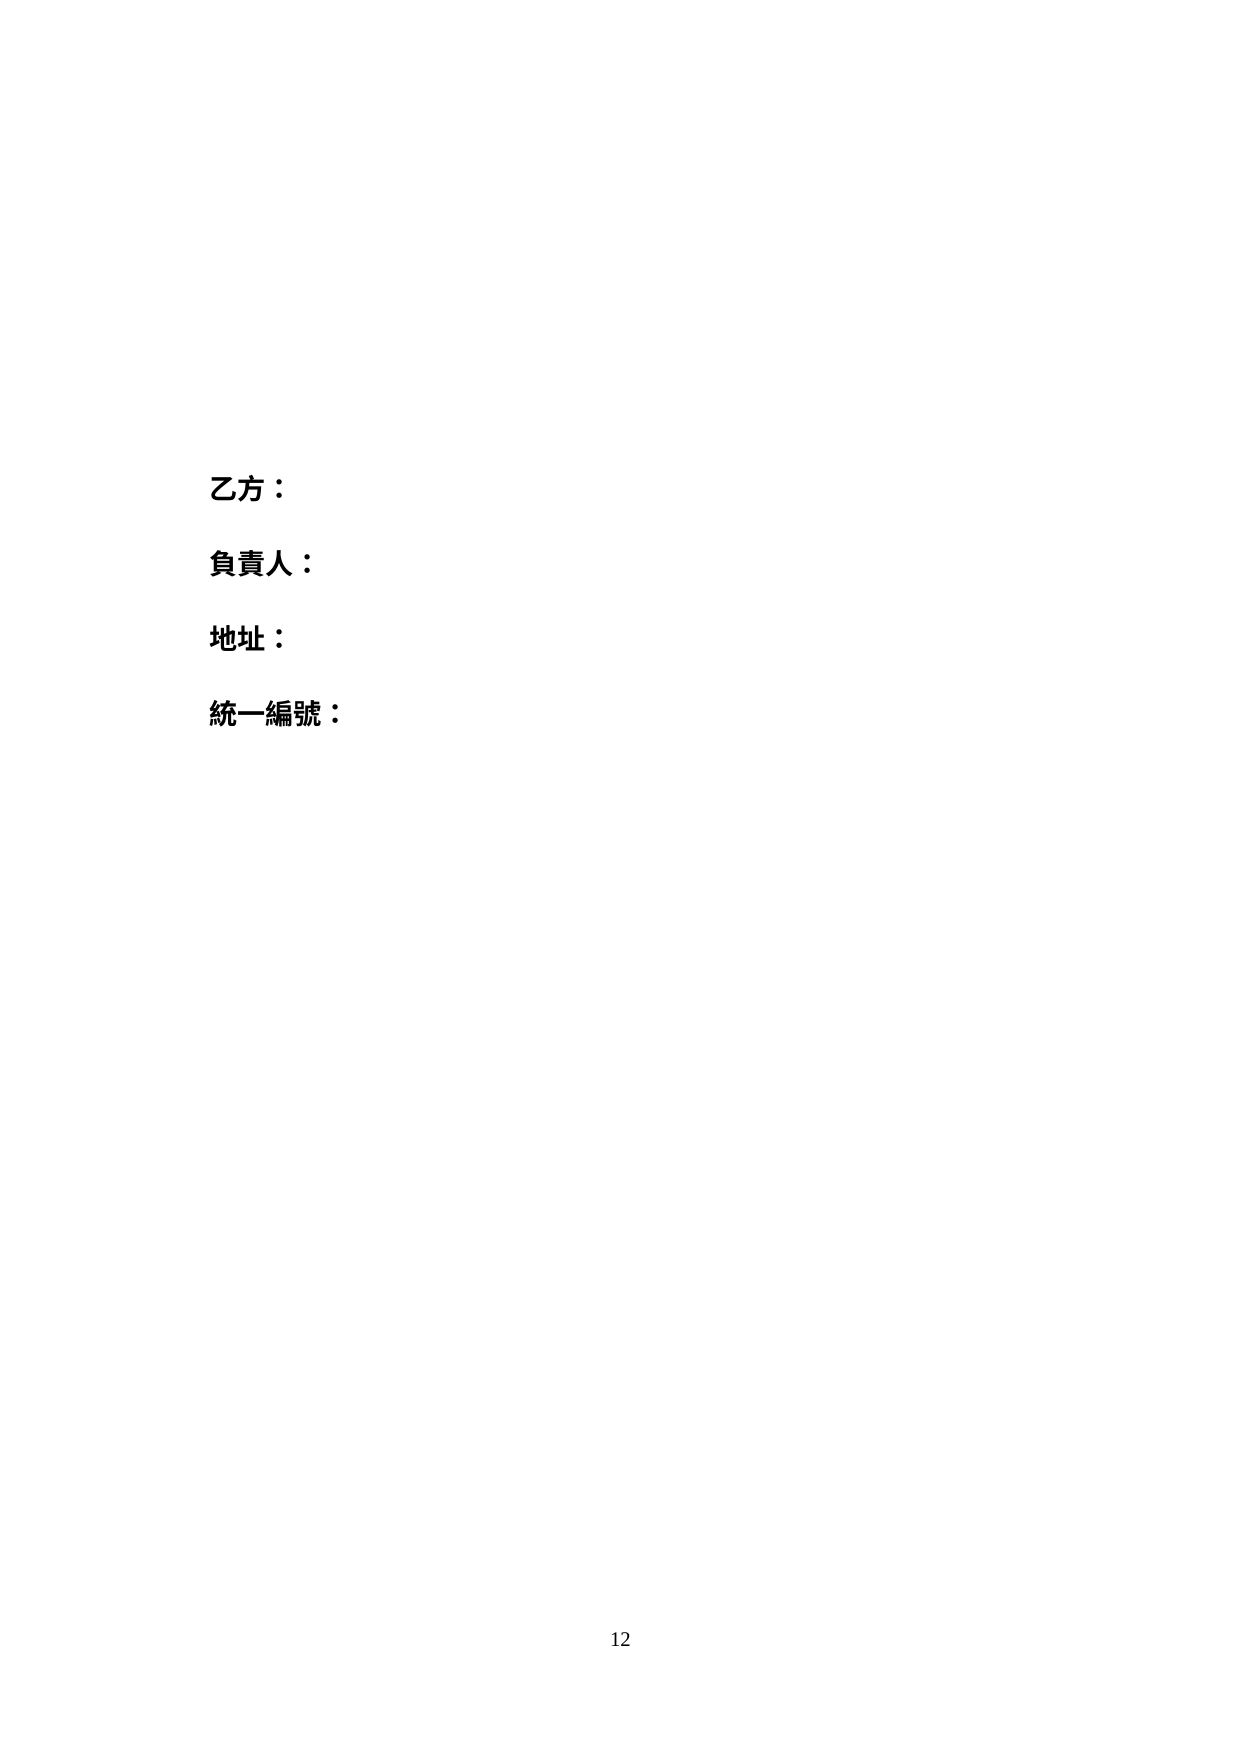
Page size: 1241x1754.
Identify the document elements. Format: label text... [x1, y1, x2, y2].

text 負責人： [209, 524, 1181, 599]
text 地址： [209, 599, 1181, 674]
text 乙方： [209, 449, 1181, 524]
text 統一編號： [209, 674, 1181, 749]
